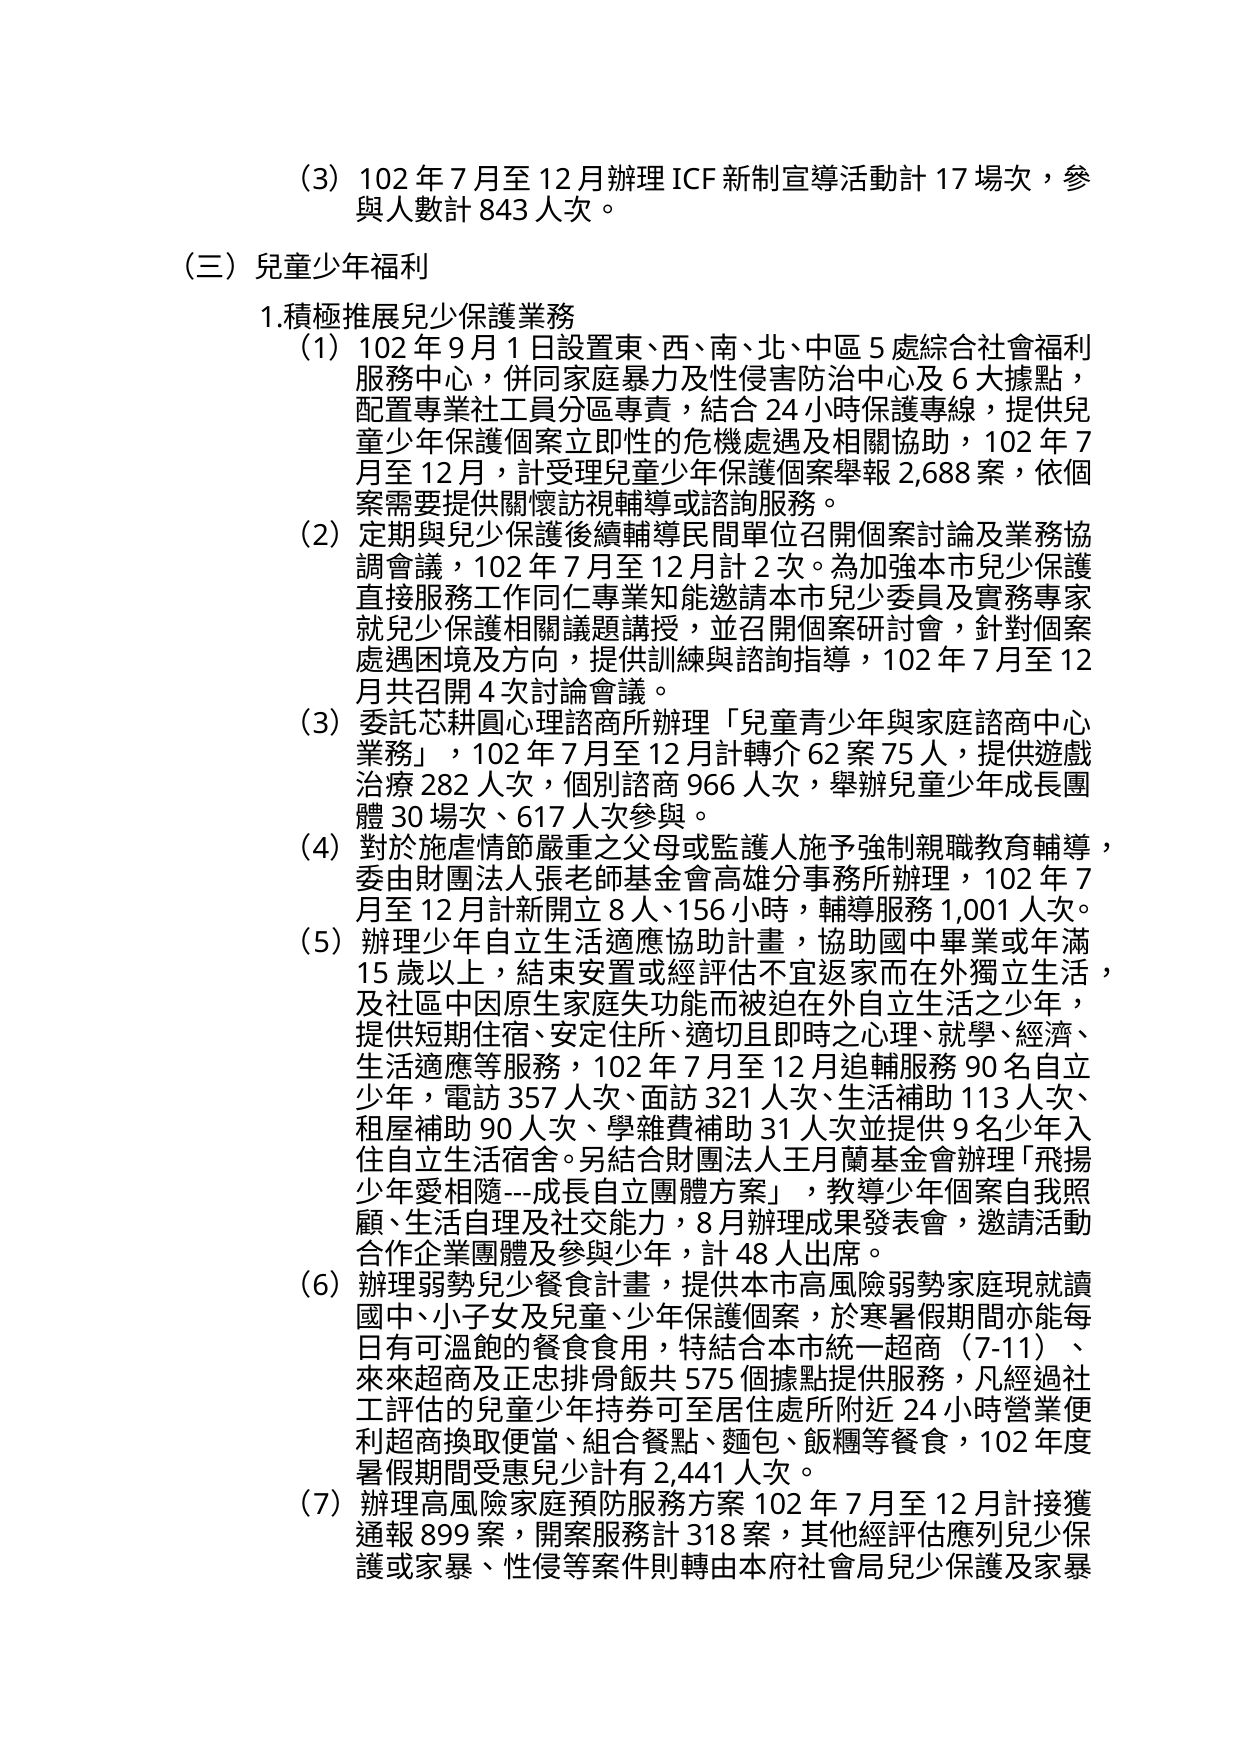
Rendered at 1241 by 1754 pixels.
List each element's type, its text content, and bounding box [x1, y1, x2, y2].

text （1）102年9月1日設置東、西、南、北、中區5處綜合社會福利服務中心，併同家庭暴力及性侵害防治中心及6大據點，配置專業社工員分區專責，結合24小時保護專線，提供兒童少年保護個案立即性的危機處遇及相關協助，102年7月至12月，計受理兒童少年保護個案舉報2,688案，依個案需要提供關懷訪視輔導或諮詢服務。 [283, 333, 1092, 521]
text （5）辦理少年自立生活適應協助計畫，協助國中畢業或年滿15歲以上，結束安置或經評估不宜返家而在外獨立生活，及社區中因原生家庭失功能而被迫在外自立生活之少年，提供短期住宿、安定住所、適切且即時之心理、就學、經濟、生活適應等服務，102年7月至12月追輔服務90名自立少年，電訪357人次、面訪321人次、生活補助113人次、租屋補助90人次、學雜費補助31人次並提供9名少年入住自立生活宿舍。另結合財團法人王月蘭基金會辦理「飛揚少年愛相隨---成長自立團體方案」，教導少年個案自我照顧、生活自理及社交能力，8月辦理成果發表會，邀請活動合作企業團體及參與少年，計48人出席。 [283, 927, 1092, 1271]
text （6）辦理弱勢兒少餐食計畫，提供本市高風險弱勢家庭現就讀國中、小子女及兒童、少年保護個案，於寒暑假期間亦能每日有可溫飽的餐食食用，特結合本市統一超商（7-11）、來來超商及正忠排骨飯共575個據點提供服務，凡經過社工評估的兒童少年持券可至居住處所附近24小時營業便利超商換取便當、組合餐點、麵包、飯糰等餐食，102年度暑假期間受惠兒少計有2,441人次。 [283, 1271, 1092, 1489]
text （三）兒童少年福利 [166, 227, 1092, 302]
text （4）對於施虐情節嚴重之父母或監護人施予強制親職教育輔導，委由財團法人張老師基金會高雄分事務所辦理，102年7月至12月計新開立8人、156小時，輔導服務1,001人次。 [283, 833, 1092, 927]
text 1.積極推展兒少保護業務 [259, 302, 1092, 333]
text （7）辦理高風險家庭預防服務方案102年7月至12月計接獲通報899案，開案服務計318案，其他經評估應列兒少保護或家暴、性侵等案件則轉由本府社會局兒少保護及家暴 [283, 1489, 1092, 1583]
text （3）102年7月至12月辦理ICF新制宣導活動計17場次，參與人數計843人次。 [283, 164, 1092, 227]
text （2）定期與兒少保護後續輔導民間單位召開個案討論及業務協調會議，102年7月至12月計2次。為加強本市兒少保護直接服務工作同仁專業知能邀請本市兒少委員及實務專家就兒少保護相關議題講授，並召開個案研討會，針對個案處遇困境及方向，提供訓練與諮詢指導，102年7月至12月共召開4次討論會議。 [283, 521, 1092, 708]
text （3）委託芯耕圓心理諮商所辦理「兒童青少年與家庭諮商中心業務」，102年7月至12月計轉介62案75人，提供遊戲治療282人次，個別諮商966人次，舉辦兒童少年成長團體30場次、617人次參與。 [283, 708, 1092, 833]
